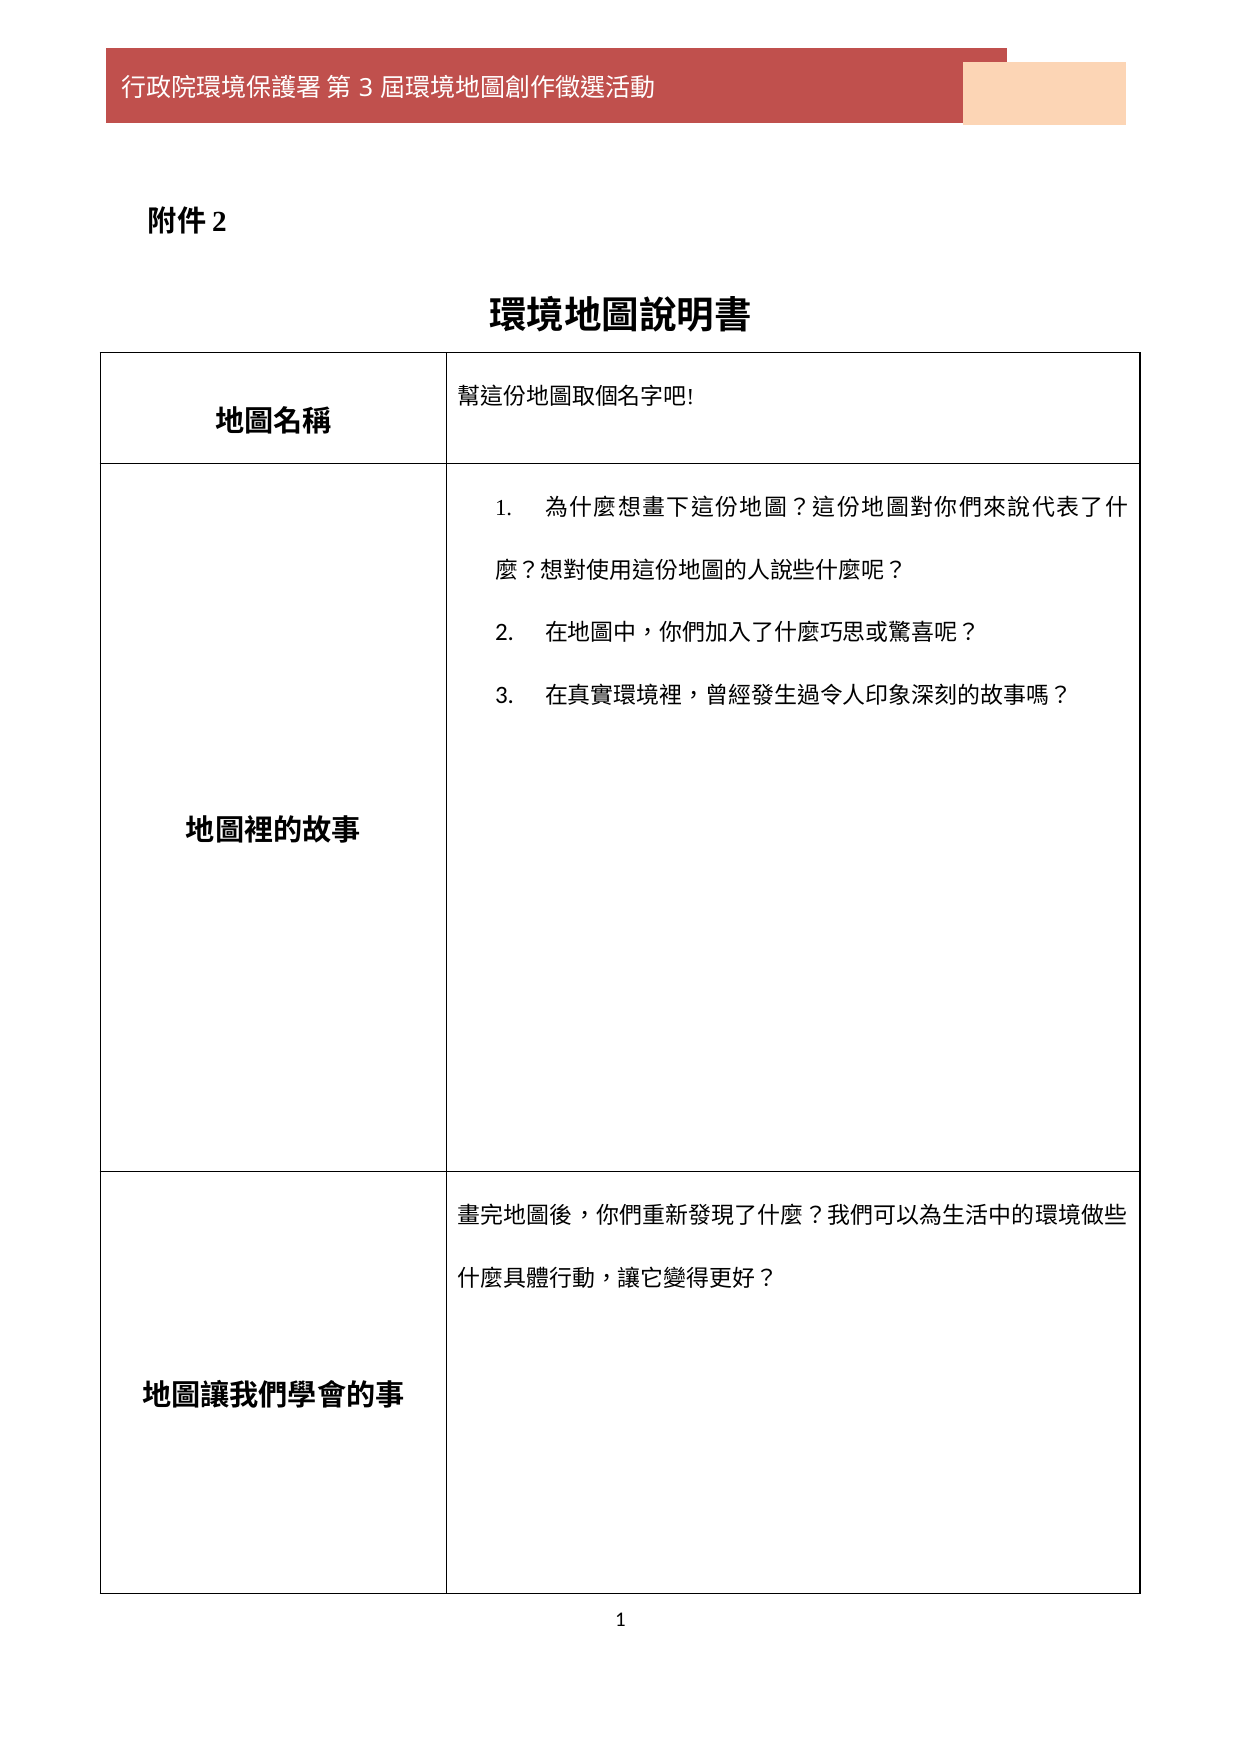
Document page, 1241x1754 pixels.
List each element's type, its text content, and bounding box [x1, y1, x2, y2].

table_header 幫這份地圖取個名字吧! [447, 353, 1139, 463]
text 附件2 [148, 177, 1092, 239]
table_cell 地圖裡的故事 [101, 464, 446, 1171]
text 環境地圖說明書 [148, 271, 1092, 333]
table_cell 地圖讓我們學會的事 [101, 1172, 446, 1593]
table_cell 畫完地圖後，你們重新發現了什麼？我們可以為生活中的環境做些什麼具體行動，讓它變得更好？ [447, 1172, 1139, 1593]
table_header 地圖名稱 [101, 353, 446, 463]
table_cell 為什麼想畫下這份地圖？這份地圖對你們來說代表了什麼？想對使用這份地圖的人說些什麼呢？ 在地圖中，你們加入了什麼巧思或驚喜呢？ 在真實環境裡，曾經發生過令人印象深刻的故事嗎？ [447, 464, 1139, 1171]
